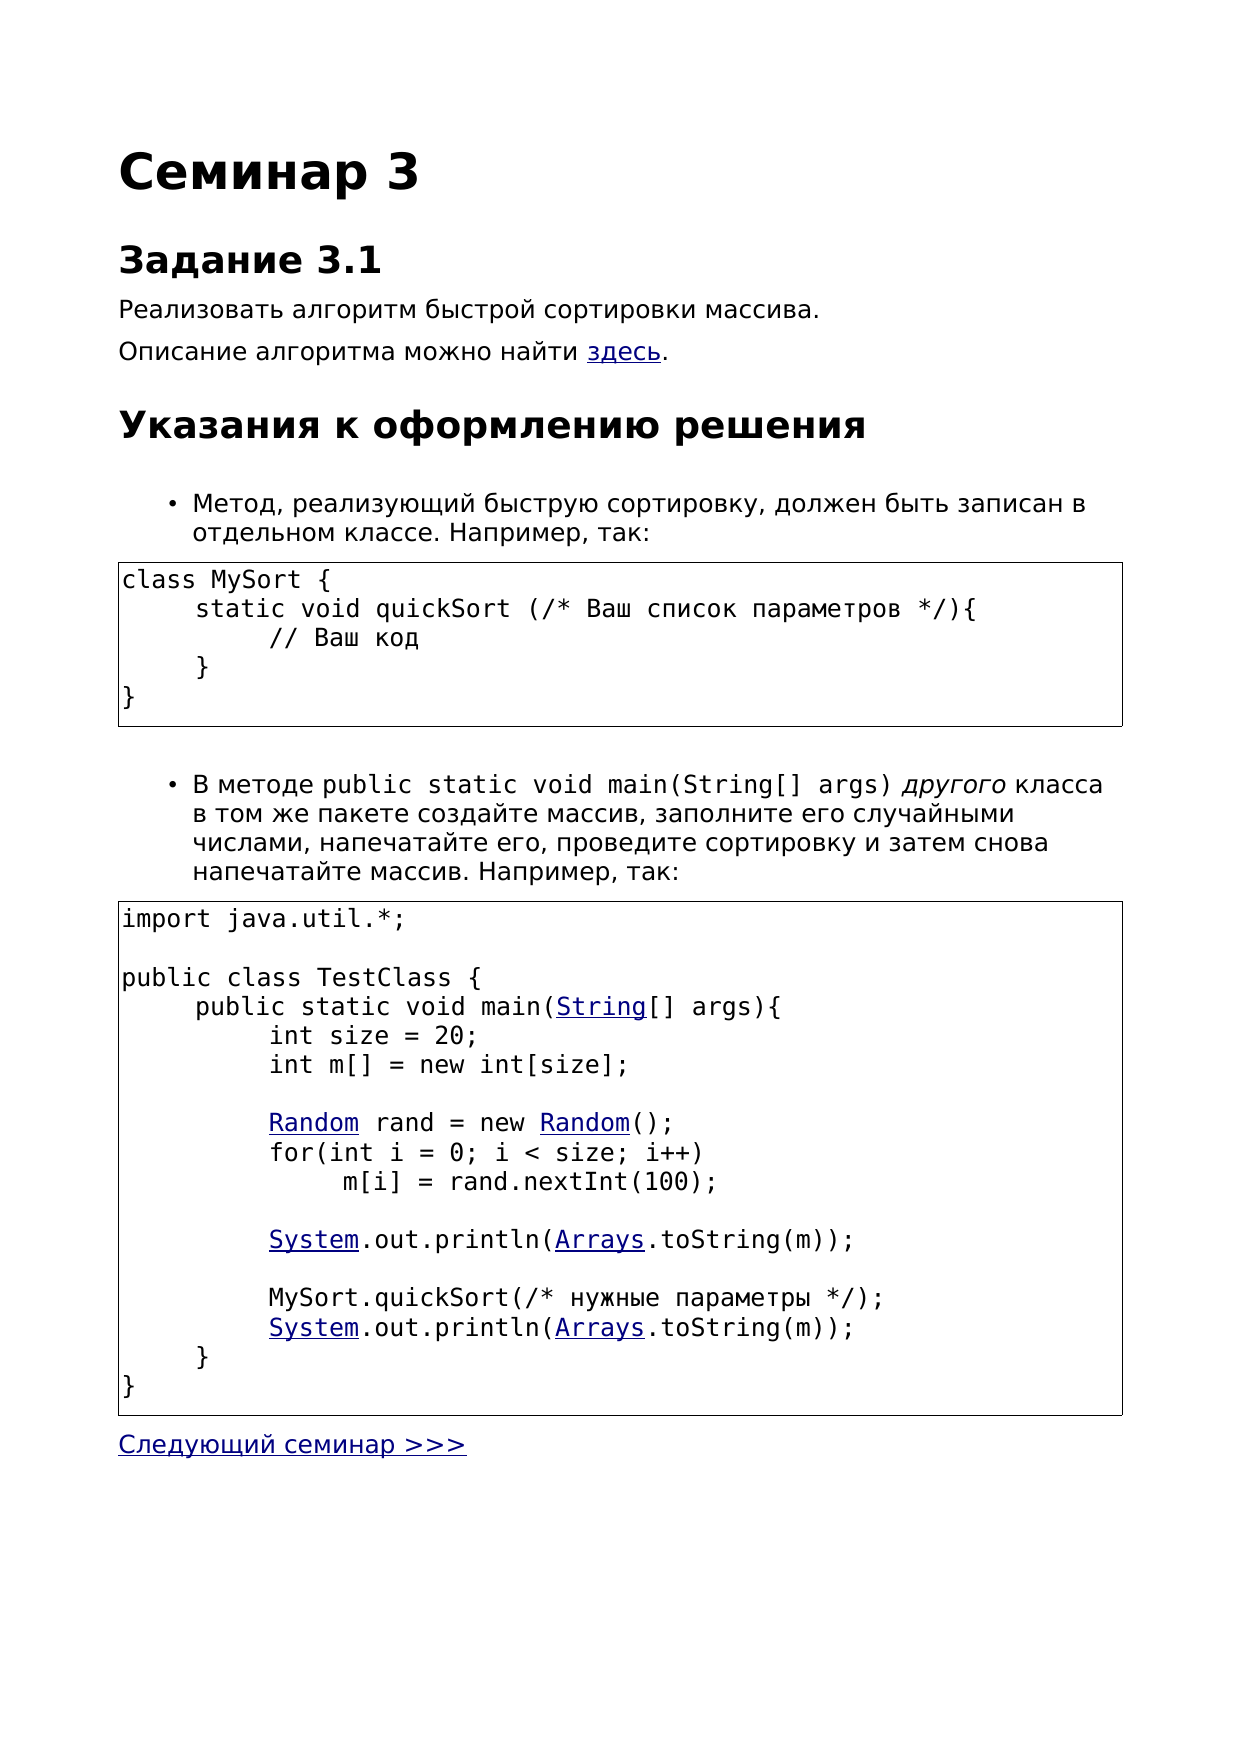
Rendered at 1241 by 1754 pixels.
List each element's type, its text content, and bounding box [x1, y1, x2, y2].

subtitle Семинар 3 [118, 143, 1122, 201]
text Реализовать алгоритм быстрой сортировки массива. [118, 295, 1122, 324]
list Метод, реализующий быструю сортировку, должен быть записан в отдельном классе. Например, так: [177, 489, 1122, 547]
list В методе public static void main(String[] args) другого класса в том же пакете создайте массив, заполните его случайными числами, напечатайте его, проведите сортировку и затем снова напечатайте массив. Например, так: [177, 770, 1122, 887]
text Описание алгоритма можно найти здесь. [118, 337, 1122, 366]
table_header class MySort { static void quickSort (/* Ваш список параметров */){ // Ваш код } } [119, 563, 1122, 726]
subtitle Указания к оформлению решения [118, 403, 1122, 447]
subtitle Задание 3.1 [118, 239, 1122, 282]
text Следующий семинар >>> [118, 1430, 1122, 1459]
table_header import java.util.*; public class TestClass { public static void main(String[] args){ int size = 20; int m[] = new int[size]; Random rand = new Random(); for(int i = 0; i < size; i++) m[i] = rand.nextInt(100); System.out.println(Arrays.toString(m)); MySort.quickSort(/* нужные параметры */); System.out.println(Arrays.toString(m)); } } [119, 902, 1122, 1415]
